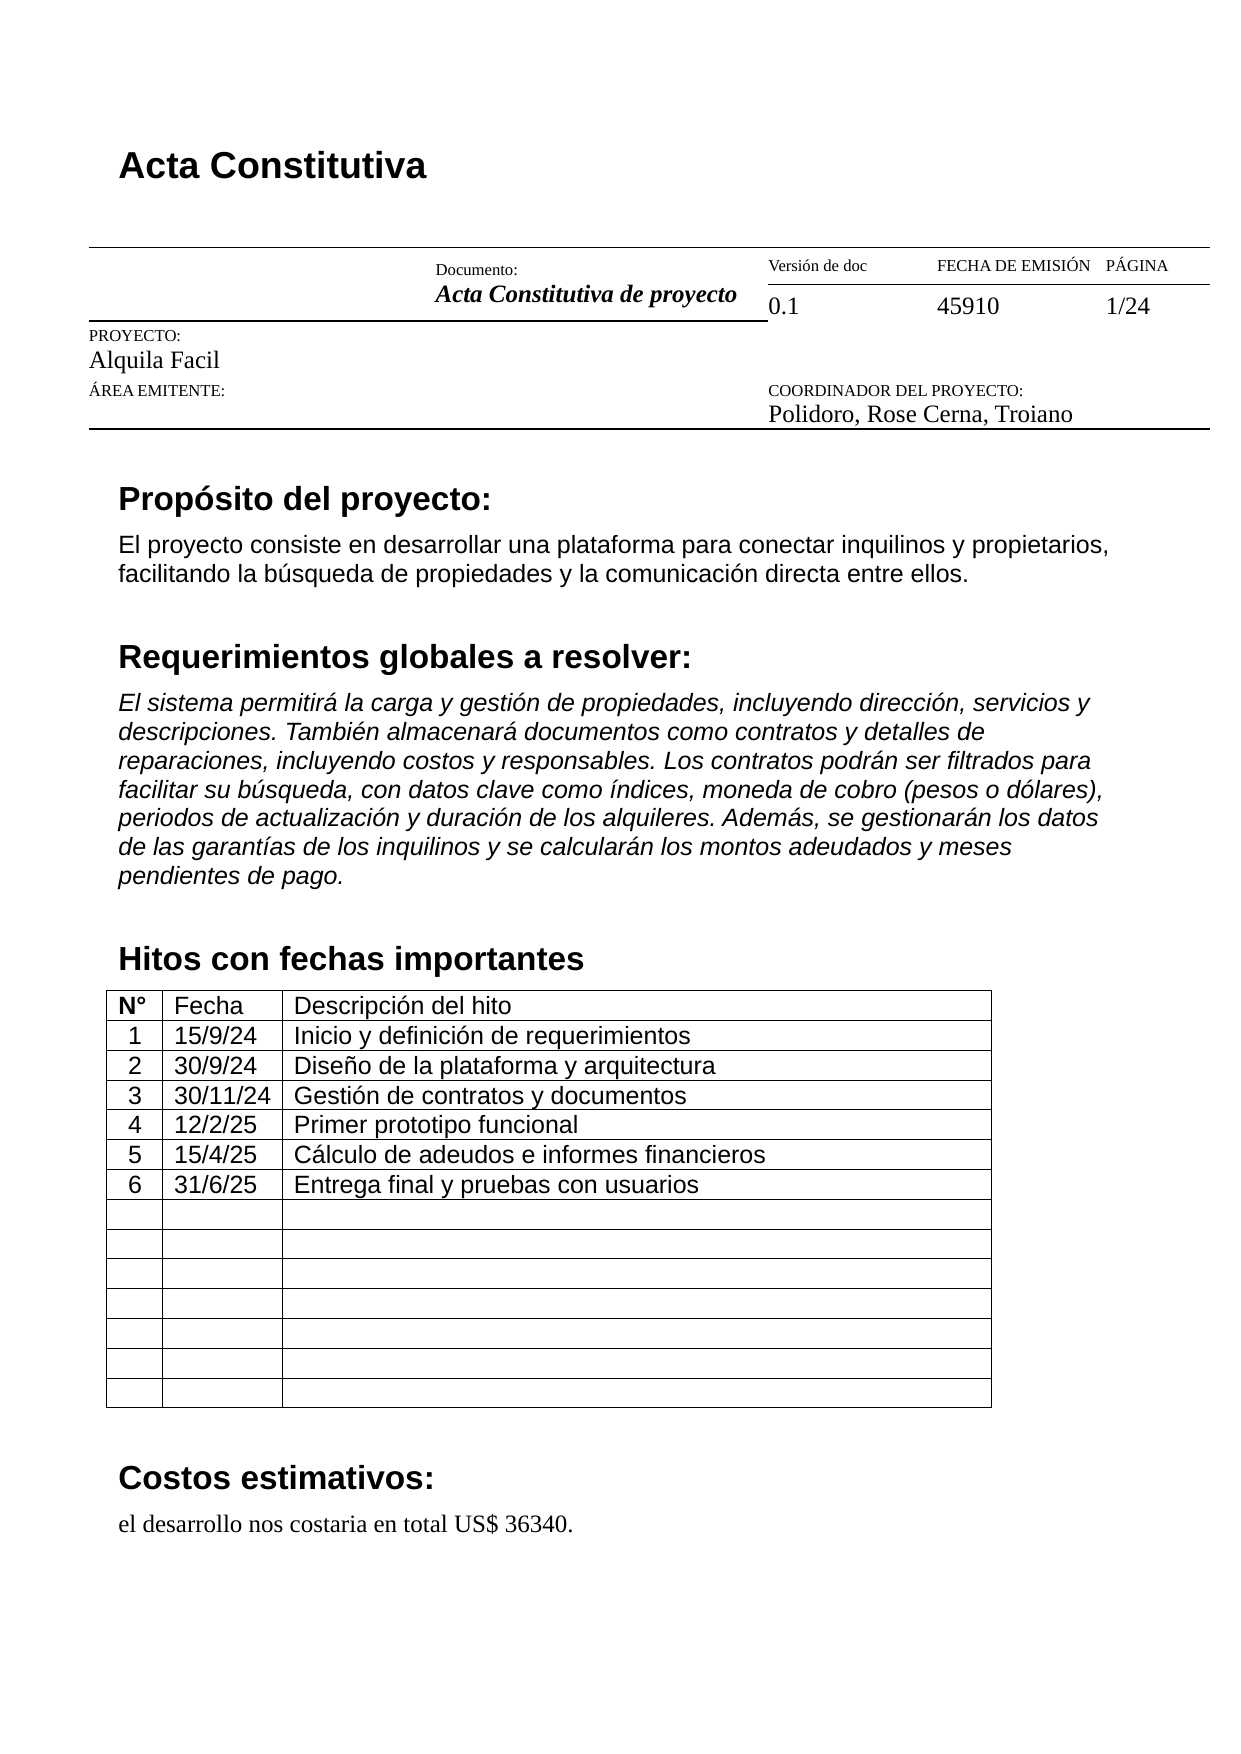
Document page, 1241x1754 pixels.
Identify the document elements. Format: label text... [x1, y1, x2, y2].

table_cell [107, 1349, 162, 1377]
table_cell 15/4/25 [163, 1140, 282, 1169]
table_cell Cálculo de adeudos e informes financieros [283, 1140, 991, 1169]
table_cell [163, 1200, 282, 1228]
table_header N° [107, 991, 162, 1020]
table_cell 30/11/24 [163, 1081, 282, 1109]
table_cell [107, 1200, 162, 1228]
text El proyecto consiste en desarrollar una plataforma para conectar inquilinos y propietarios, facilitando la búsqueda de propiedades y la comunicación directa entre ellos. [118, 530, 1122, 588]
table_header FECHA DE EMISIÓN [937, 248, 1106, 283]
table_cell 6 [107, 1170, 162, 1199]
table_cell [283, 1259, 991, 1288]
table_cell 1/24 [1106, 285, 1209, 320]
table_header Descripción del hito [283, 991, 991, 1020]
text el desarrollo nos costaria en total US$ 36340. [118, 1509, 1122, 1538]
table_cell 45910 [937, 285, 1106, 320]
table_cell [107, 1319, 162, 1348]
text El sistema permitirá la carga y gestión de propiedades, incluyendo dirección, servicios y descripciones. También almacenará documentos como contratos y detalles de reparaciones, incluyendo costos y responsables. Los contratos podrán ser filtrados para facilitar su búsqueda, con datos clave como índices, moneda de cobro (pesos o dólares), periodos de actualización y duración de los alquileres. Además, se gestionarán los datos de las garantías de los inquilinos y se calcularán los montos adeudados y meses pendientes de pago. [118, 688, 1122, 890]
table_cell ÁREA EMITENTE: [89, 374, 768, 428]
table_cell Diseño de la plataforma y arquitectura [283, 1051, 991, 1079]
table_cell [163, 1379, 282, 1407]
table_cell [163, 1230, 282, 1258]
table_cell [107, 1230, 162, 1258]
subtitle Costos estimativos: [118, 1458, 1122, 1496]
subtitle Acta Constitutiva [118, 143, 1122, 186]
table_cell 31/6/25 [163, 1170, 282, 1199]
table_cell Primer prototipo funcional [283, 1110, 991, 1139]
table_cell 5 [107, 1140, 162, 1169]
table_cell [163, 1259, 282, 1288]
table_cell [283, 1349, 991, 1377]
table_cell 3 [107, 1081, 162, 1109]
table_cell 12/2/25 [163, 1110, 282, 1139]
table_cell 1 [107, 1021, 162, 1050]
table_cell 15/9/24 [163, 1021, 282, 1050]
table_cell [283, 1230, 991, 1258]
table_cell [107, 1259, 162, 1288]
table_header [89, 248, 435, 320]
subtitle Requerimientos globales a resolver: [118, 637, 1122, 676]
table_header Fecha [163, 991, 282, 1020]
table_cell [283, 1289, 991, 1318]
table_cell [283, 1319, 991, 1348]
table_header Versión de doc [768, 248, 937, 283]
table_cell [283, 1379, 991, 1407]
table_cell Entrega final y pruebas con usuarios [283, 1170, 991, 1199]
table_cell Inicio y definición de requerimientos [283, 1021, 991, 1050]
table_header Documento: Acta Constitutiva de proyecto [435, 248, 768, 320]
table_header PÁGINA [1106, 248, 1209, 283]
table_cell 0.1 [768, 285, 937, 320]
subtitle Propósito del proyecto: [118, 479, 1122, 518]
table_cell COORDINADOR DEL PROYECTO: Polidoro, Rose Cerna, Troiano [768, 374, 1209, 428]
table_cell 30/9/24 [163, 1051, 282, 1079]
table_cell [283, 1200, 991, 1228]
table_cell Gestión de contratos y documentos [283, 1081, 991, 1109]
table_cell [107, 1379, 162, 1407]
subtitle Hitos con fechas importantes [118, 939, 1122, 978]
table_cell [163, 1289, 282, 1318]
table_cell PROYECTO: Alquila Facil [89, 320, 1209, 374]
table_cell [163, 1319, 282, 1348]
table_cell [107, 1289, 162, 1318]
table_cell [163, 1349, 282, 1377]
table_cell 2 [107, 1051, 162, 1079]
table_cell 4 [107, 1110, 162, 1139]
